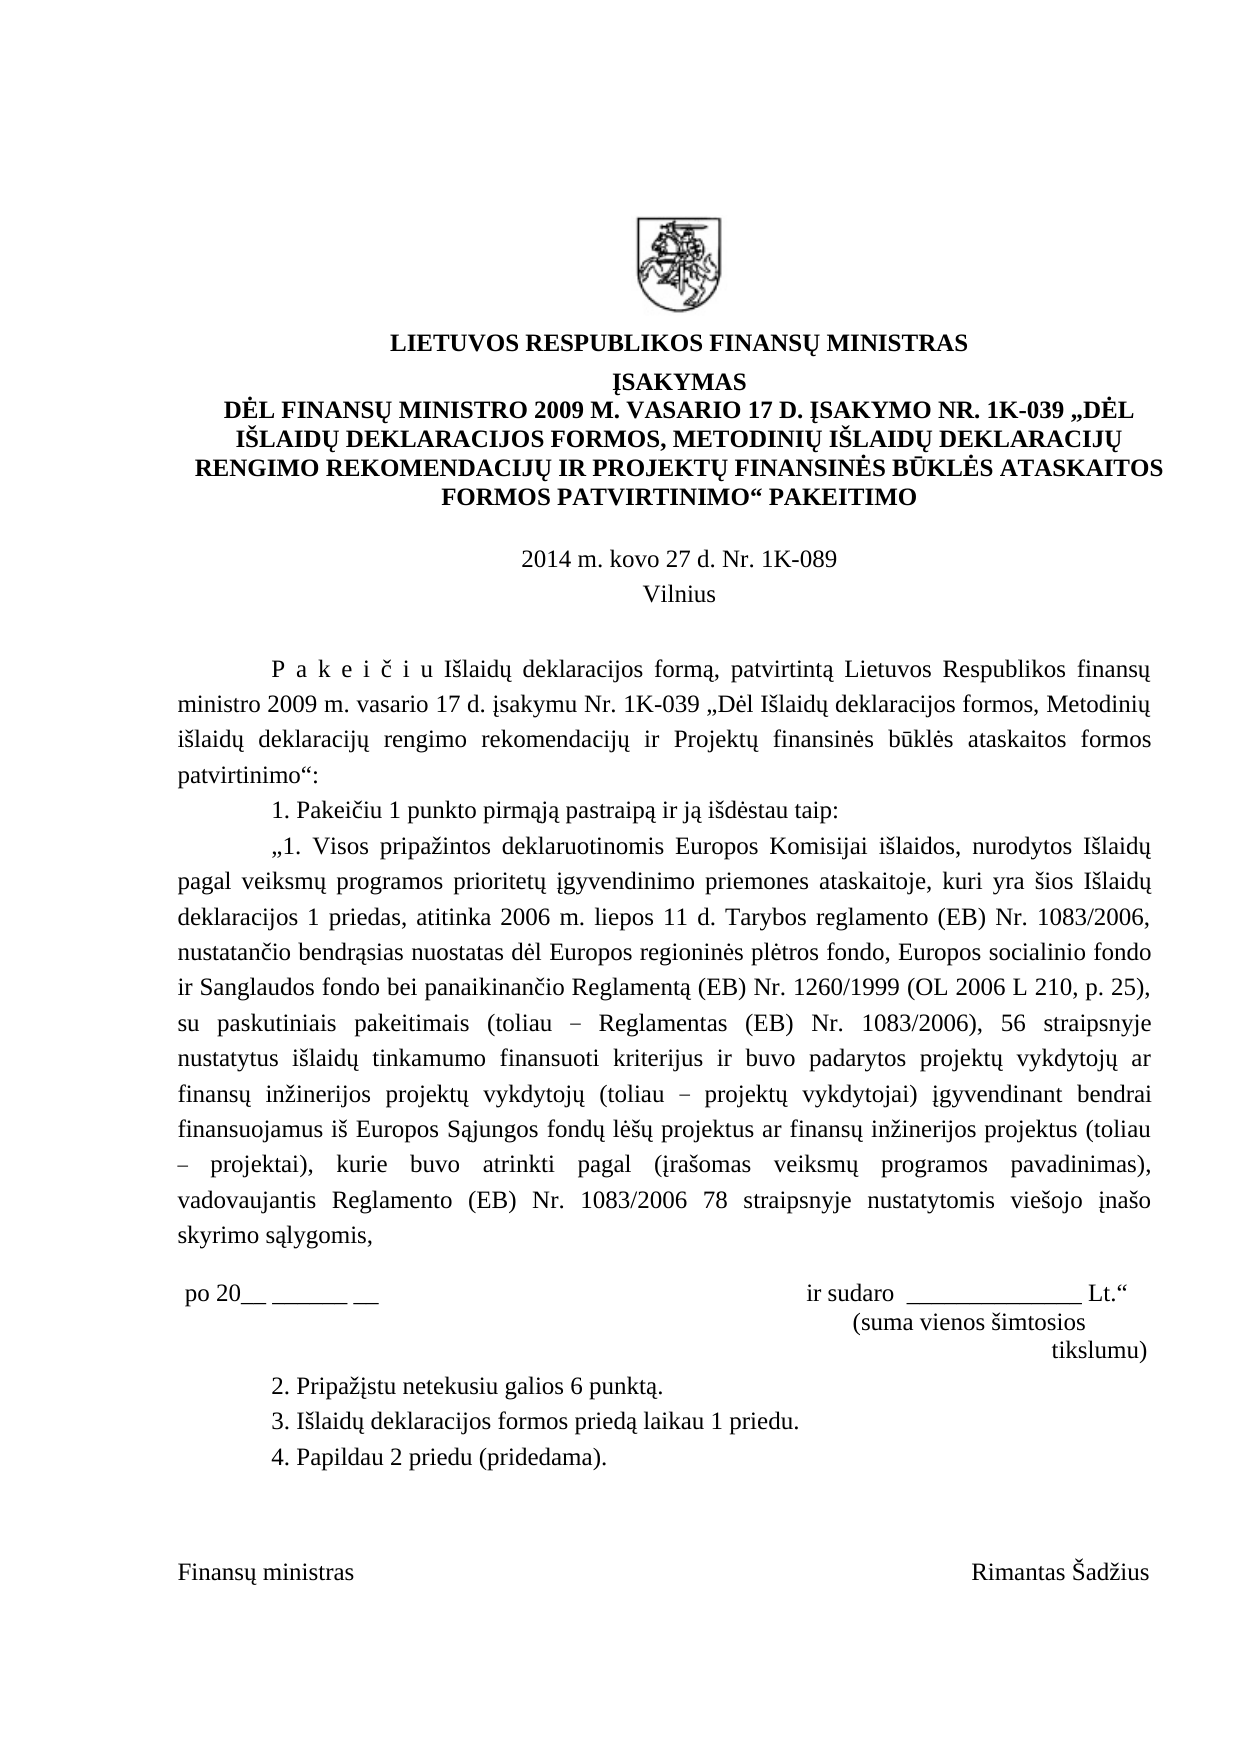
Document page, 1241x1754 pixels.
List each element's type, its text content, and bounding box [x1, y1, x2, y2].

text P a k e i č i u Išlaidų deklaracijos formą, patvirtintą Lietuvos Respublikos finansų ministro 2009 m. vasario 17 d. įsakymu Nr. 1K-039 „Dėl Išlaidų deklaracijos formos, Metodinių išlaidų deklaracijų rengimo rekomendacijų ir Projektų finansinės būklės ataskaitos formos patvirtinimo“: [177, 647, 1152, 789]
text (suma vienos šimtosios [177, 1307, 1181, 1335]
text DĖL FINANSŲ MINISTRO 2009 M. VASARIO 17 D. ĮSAKYMO NR. 1K-039 „DĖL IŠLAIDŲ DEKLARACIJOS FORMOS, METODINIŲ IŠLAIDŲ DEKLARACIJŲ RENGIMO REKOMENDACIJŲ IR PROJEKTŲ FINANSINĖS BŪKLĖS ATASKAITOS FORMOS PATVIRTINIMO“ PAKEITIMO [177, 395, 1181, 510]
text 4. Papildau 2 priedu (pridedama). [271, 1435, 1181, 1470]
text „1. Visos pripažintos deklaruotinomis Europos Komisijai išlaidos, nurodytos Išlaidų pagal veiksmų programos prioritetų įgyvendinimo priemones ataskaitoje, kuri yra šios Išlaidų deklaracijos 1 priedas, atitinka 2006 m. liepos 11 d. Tarybos reglamento (EB) Nr. 1083/2006, nustatančio bendrąsias nuostatas dėl Europos regioninės plėtros fondo, Europos socialinio fondo ir Sanglaudos fondo bei panaikinančio Reglamentą (EB) Nr. 1260/1999 (OL 2006 L 210, p. 25), su paskutiniais pakeitimais (toliau – Reglamentas (EB) Nr. 1083/2006), 56 straipsnyje nustatytus išlaidų tinkamumo finansuoti kriterijus ir buvo padarytos projektų vykdytojų ar finansų inžinerijos projektų vykdytojų (toliau – projektų vykdytojai) įgyvendinant bendrai finansuojamus iš Europos Sąjungos fondų lėšų projektus ar finansų inžinerijos projektus (toliau – projektai), kurie buvo atrinkti pagal (įrašomas veiksmų programos pavadinimas), vadovaujantis Reglamento (EB) Nr. 1083/2006 78 straipsnyje nustatytomis viešojo įnašo skyrimo sąlygomis, [177, 824, 1152, 1249]
text LIETUVOS RESPUBLIKOS FINANSŲ MINISTRAS [177, 328, 1181, 357]
text 1. Pakeičiu 1 punkto pirmąją pastraipą ir ją išdėstau taip: [271, 789, 1152, 824]
text po 20__ ______ __ ir sudaro ______________ Lt.“ [177, 1278, 1181, 1307]
text 2. Pripažįstu netekusiu galios 6 punktą. [271, 1364, 1181, 1399]
text tikslumu) [177, 1335, 1181, 1364]
text 2014 m. kovo 27 d. Nr. 1K-089 [177, 544, 1181, 573]
text 3. Išlaidų deklaracijos formos priedą laikau 1 priedu. [271, 1399, 1181, 1435]
text Finansų ministras Rimantas Šadžius [177, 1557, 1152, 1585]
text Vilnius [177, 579, 1181, 607]
text ĮSAKYMAS [177, 367, 1181, 395]
